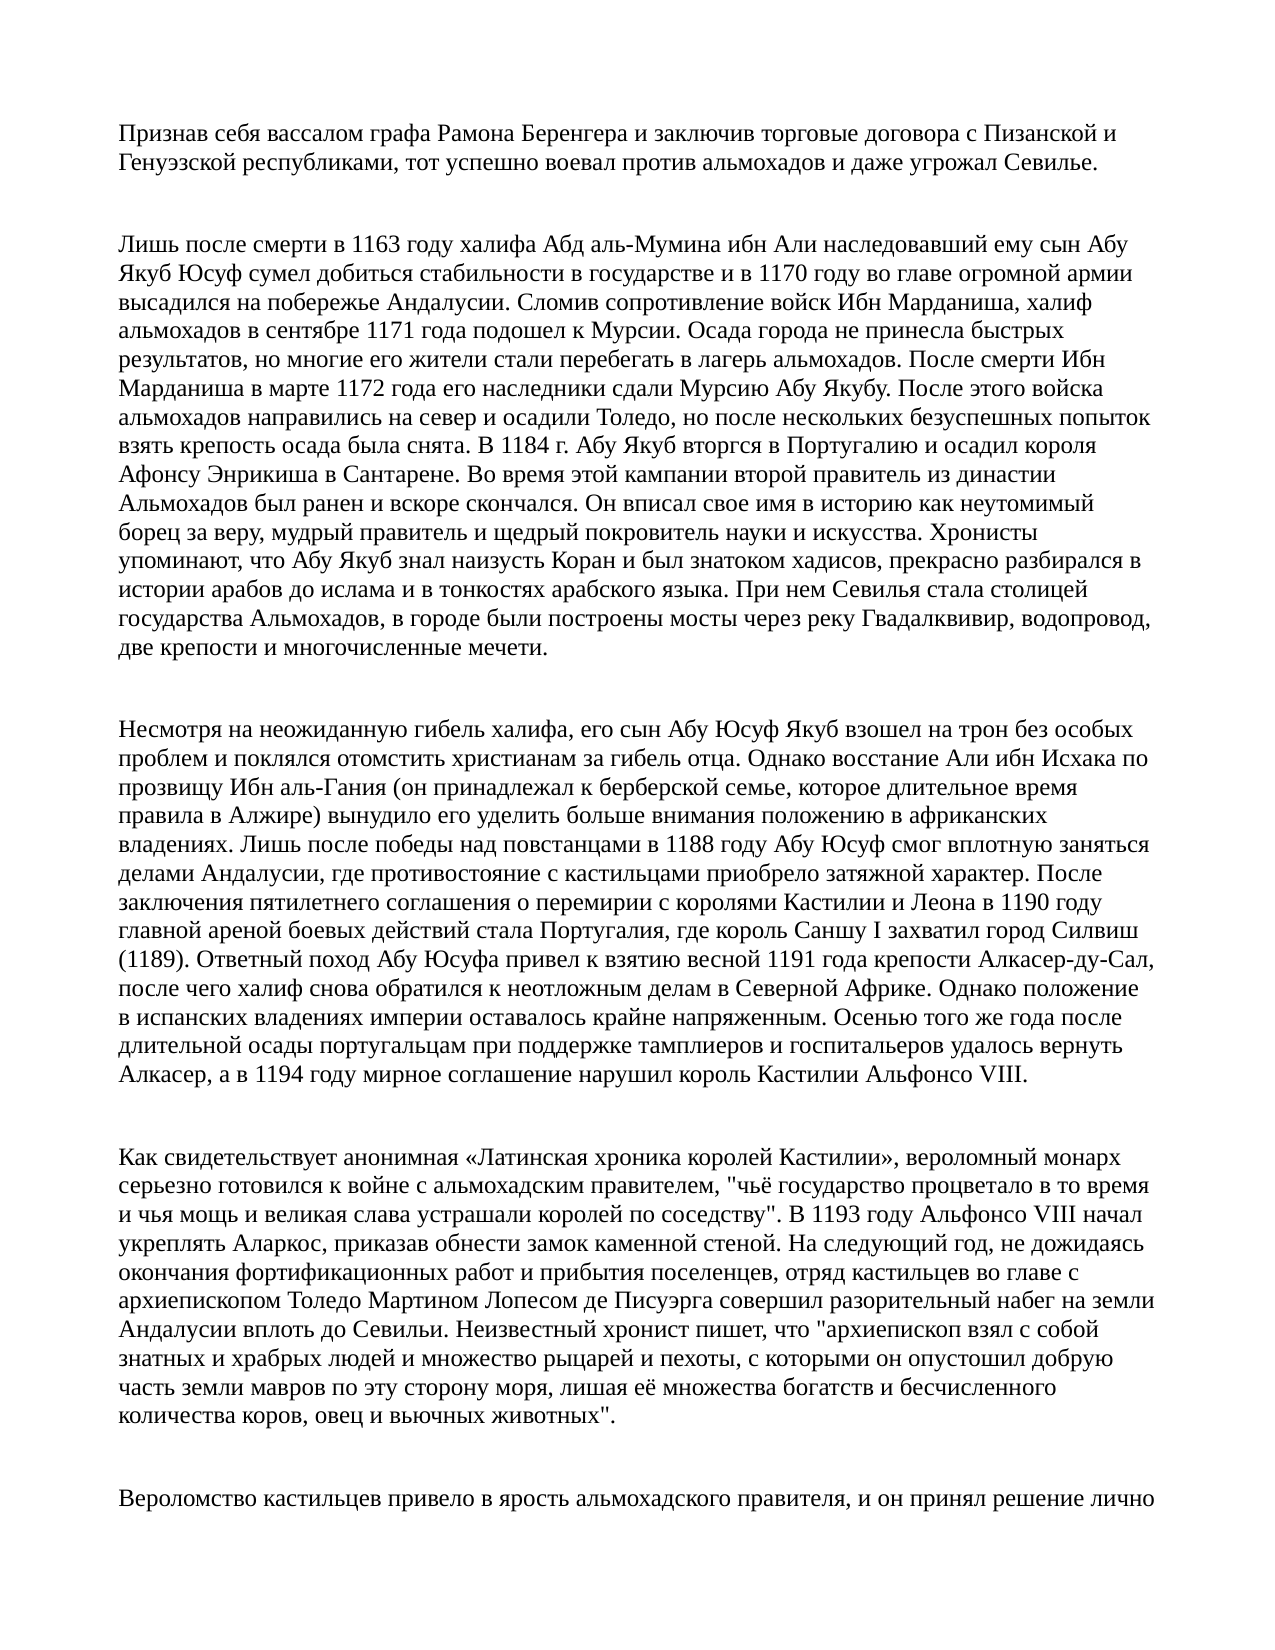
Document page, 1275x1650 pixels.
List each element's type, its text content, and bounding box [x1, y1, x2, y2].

text Признав себя вассалом графа Рамона Беренгера и заключив торговые договора с Пизанской и Генуэзской республиками, тот успешно воевал против альмохадов и даже угрожал Севилье. [118, 118, 1157, 176]
text Вероломство кастильцев привело в ярость альмохадского правителя, и он принял решение лично [118, 1483, 1157, 1512]
text Как свидетельствует анонимная «Латинская хроника королей Кастилии», вероломный монарх серьезно готовился к войне с альмохадским правителем, "чьё государство процветало в то время и чья мощь и великая слава устрашали королей по соседству". В 1193 году Альфонсо VIII начал укреплять Аларкос, приказав обнести замок каменной стеной. На следующий год, не дожидаясь окончания фортификационных работ и прибытия поселенцев, отряд кастильцев во главе с архиепископом Толедо Мартином Лопесом де Писуэрга совершил разорительный набег на земли Андалусии вплоть до Севильи. Неизвестный хронист пишет, что "архиепископ взял с собой знатных и храбрых людей и множество рыцарей и пехоты, с которыми он опустошил добрую часть земли мавров по эту сторону моря, лишая её множества богатств и бесчисленного количества коров, овец и вьючных животных". [118, 1142, 1157, 1429]
text Лишь после смерти в 1163 году халифа Абд аль-Мумина ибн Али наследовавший ему сын Абу Якуб Юсуф сумел добиться стабильности в государстве и в 1170 году во главе огромной армии высадился на побережье Андалусии. Сломив сопротивление войск Ибн Марданиша, халиф альмохадов в сентябре 1171 года подошел к Мурсии. Осада города не принесла быстрых результатов, но многие его жители стали перебегать в лагерь альмохадов. После смерти Ибн Марданиша в марте 1172 года его наследники сдали Мурсию Абу Якубу. После этого войска альмохадов направились на север и осадили Толедо, но после нескольких безуспешных попыток взять крепость осада была снята. В 1184 г. Абу Якуб вторгся в Португалию и осадил короля Афонсу Энрикиша в Сантарене. Во время этой кампании второй правитель из династии Альмохадов был ранен и вскоре скончался. Он вписал свое имя в историю как неутомимый борец за веру, мудрый правитель и щедрый покровитель науки и искусства. Хронисты упоминают, что Абу Якуб знал наизусть Коран и был знатоком хадисов, прекрасно разбирался в истории арабов до ислама и в тонкостях арабского языка. При нем Севилья стала столицей государства Альмохадов, в городе были построены мосты через реку Гвадалквивир, водопровод, две крепости и многочисленные мечети. [118, 229, 1157, 661]
text Несмотря на неожиданную гибель халифа, его сын Абу Юсуф Якуб взошел на трон без особых проблем и поклялся отомстить христианам за гибель отца. Однако восстание Али ибн Исхака по прозвищу Ибн аль-Гания (он принадлежал к берберской семье, которое длительное время правила в Алжире) вынудило его уделить больше внимания положению в африканских владениях. Лишь после победы над повстанцами в 1188 году Абу Юсуф смог вплотную заняться делами Андалусии, где противостояние с кастильцами приобрело затяжной характер. После заключения пятилетнего соглашения о перемирии с королями Кастилии и Леона в 1190 году главной ареной боевых действий стала Португалия, где король Саншу I захватил город Силвиш (1189). Ответный поход Абу Юсуфа привел к взятию весной 1191 года крепости Алкасер-ду-Сал, после чего халиф снова обратился к неотложным делам в Северной Африке. Однако положение в испанских владениях империи оставалось крайне напряженным. Осенью того же года после длительной осады португальцам при поддержке тамплиеров и госпитальеров удалось вернуть Алкасер, а в 1194 году мирное соглашение нарушил король Кастилии Альфонсо VIII. [118, 714, 1157, 1088]
